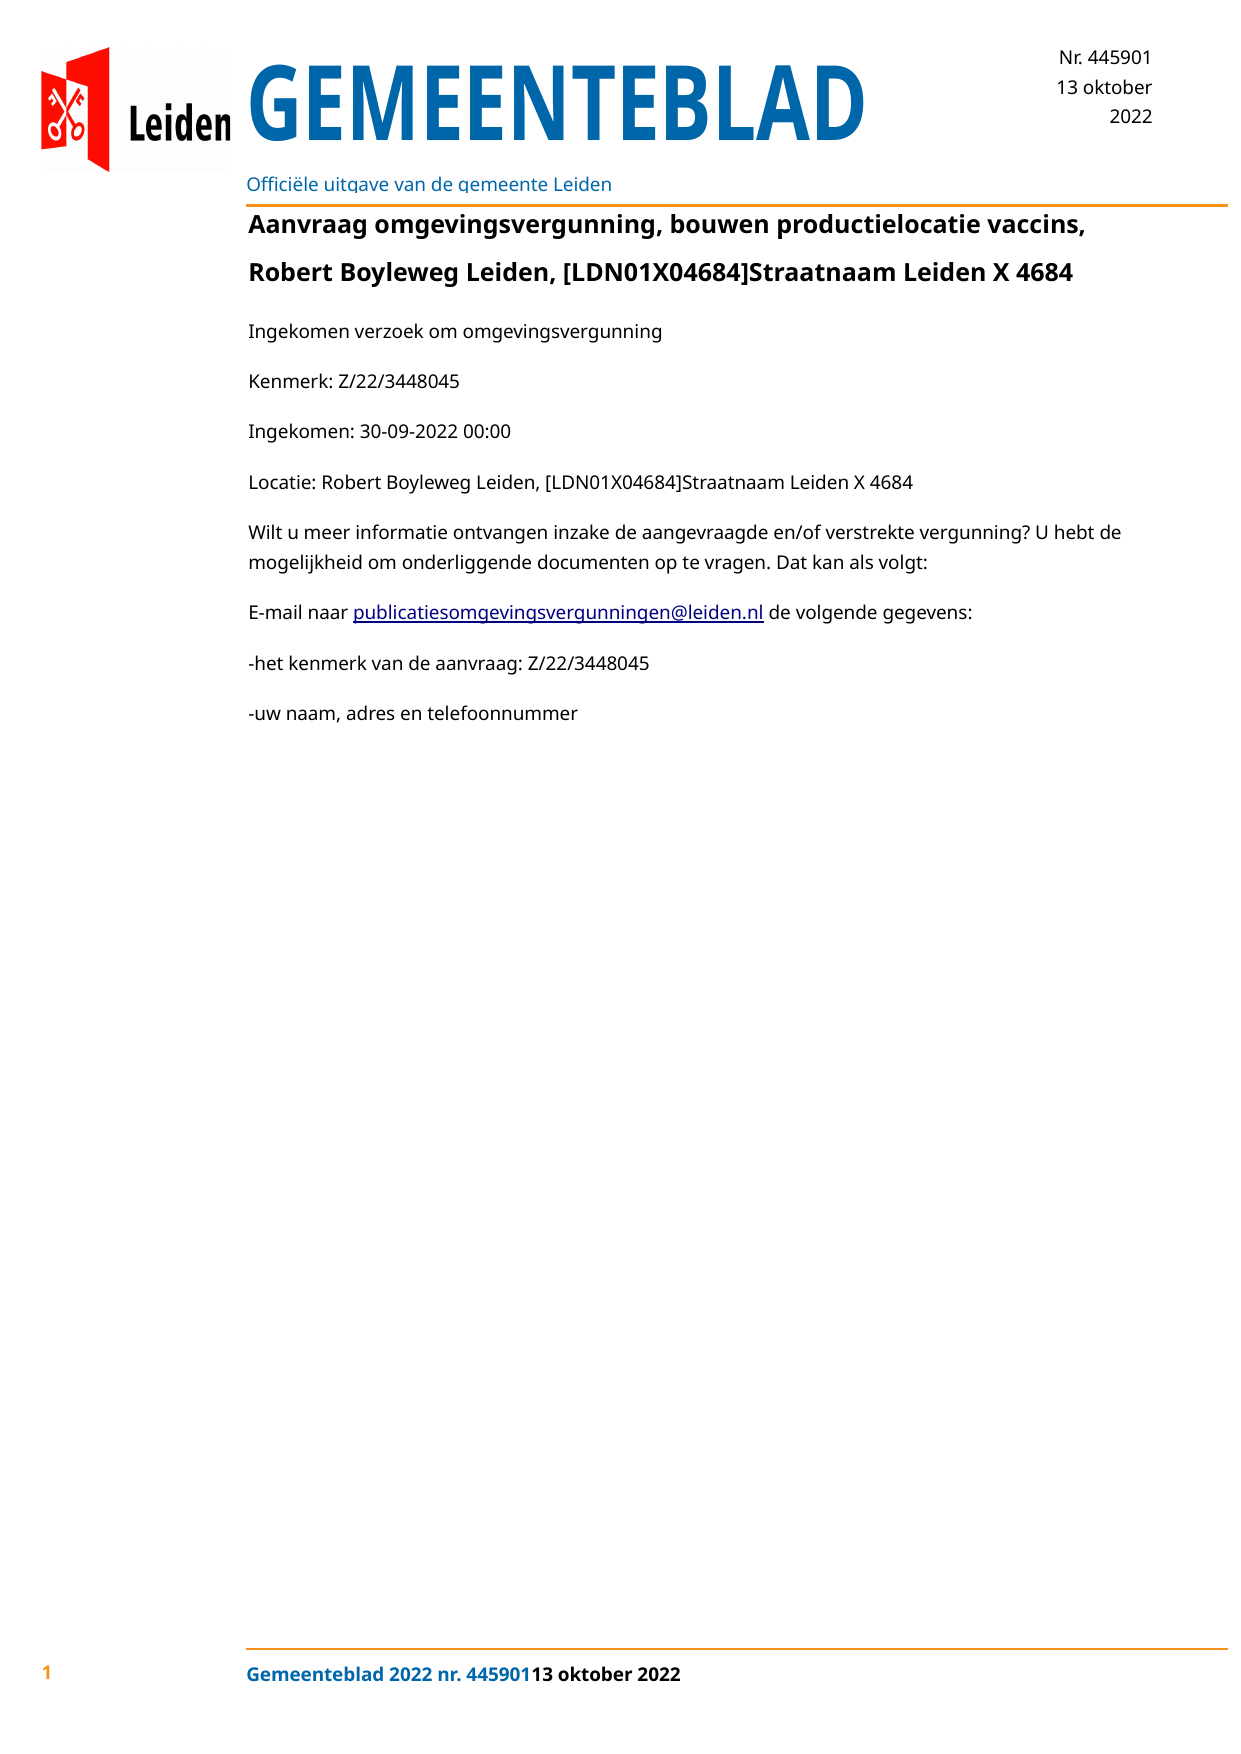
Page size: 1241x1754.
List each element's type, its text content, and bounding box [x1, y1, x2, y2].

text Ingekomen: 30-09-2022 00:00 [248, 419, 1152, 444]
text Kenmerk: Z/22/3448045 [248, 368, 1152, 394]
text Aanvraag omgevingsvergunning, bouwen productielocatie vaccins, Robert Boyleweg Leiden, [LDN01X04684]Straatnaam Leiden X 4684 [248, 207, 1152, 288]
text Ingekomen verzoek om omgevingsvergunning [248, 318, 1152, 344]
text Locatie: Robert Boyleweg Leiden, [LDN01X04684]Straatnaam Leiden X 4684 [248, 469, 1152, 495]
text E-mail naar publicatiesomgevingsvergunningen@leiden.nl de volgende gegevens: [248, 599, 1152, 625]
text Wilt u meer informatie ontvangen inzake de aangevraagde en/of verstrekte vergunning? U hebt de mogelijkheid om onderliggende documenten op te vragen. Dat kan als volgt: [248, 519, 1152, 575]
text -uw naam, adres en telefoonnummer [248, 700, 1152, 726]
picture [41, 47, 231, 172]
text -het kenmerk van de aanvraag: Z/22/3448045 [248, 650, 1152, 676]
